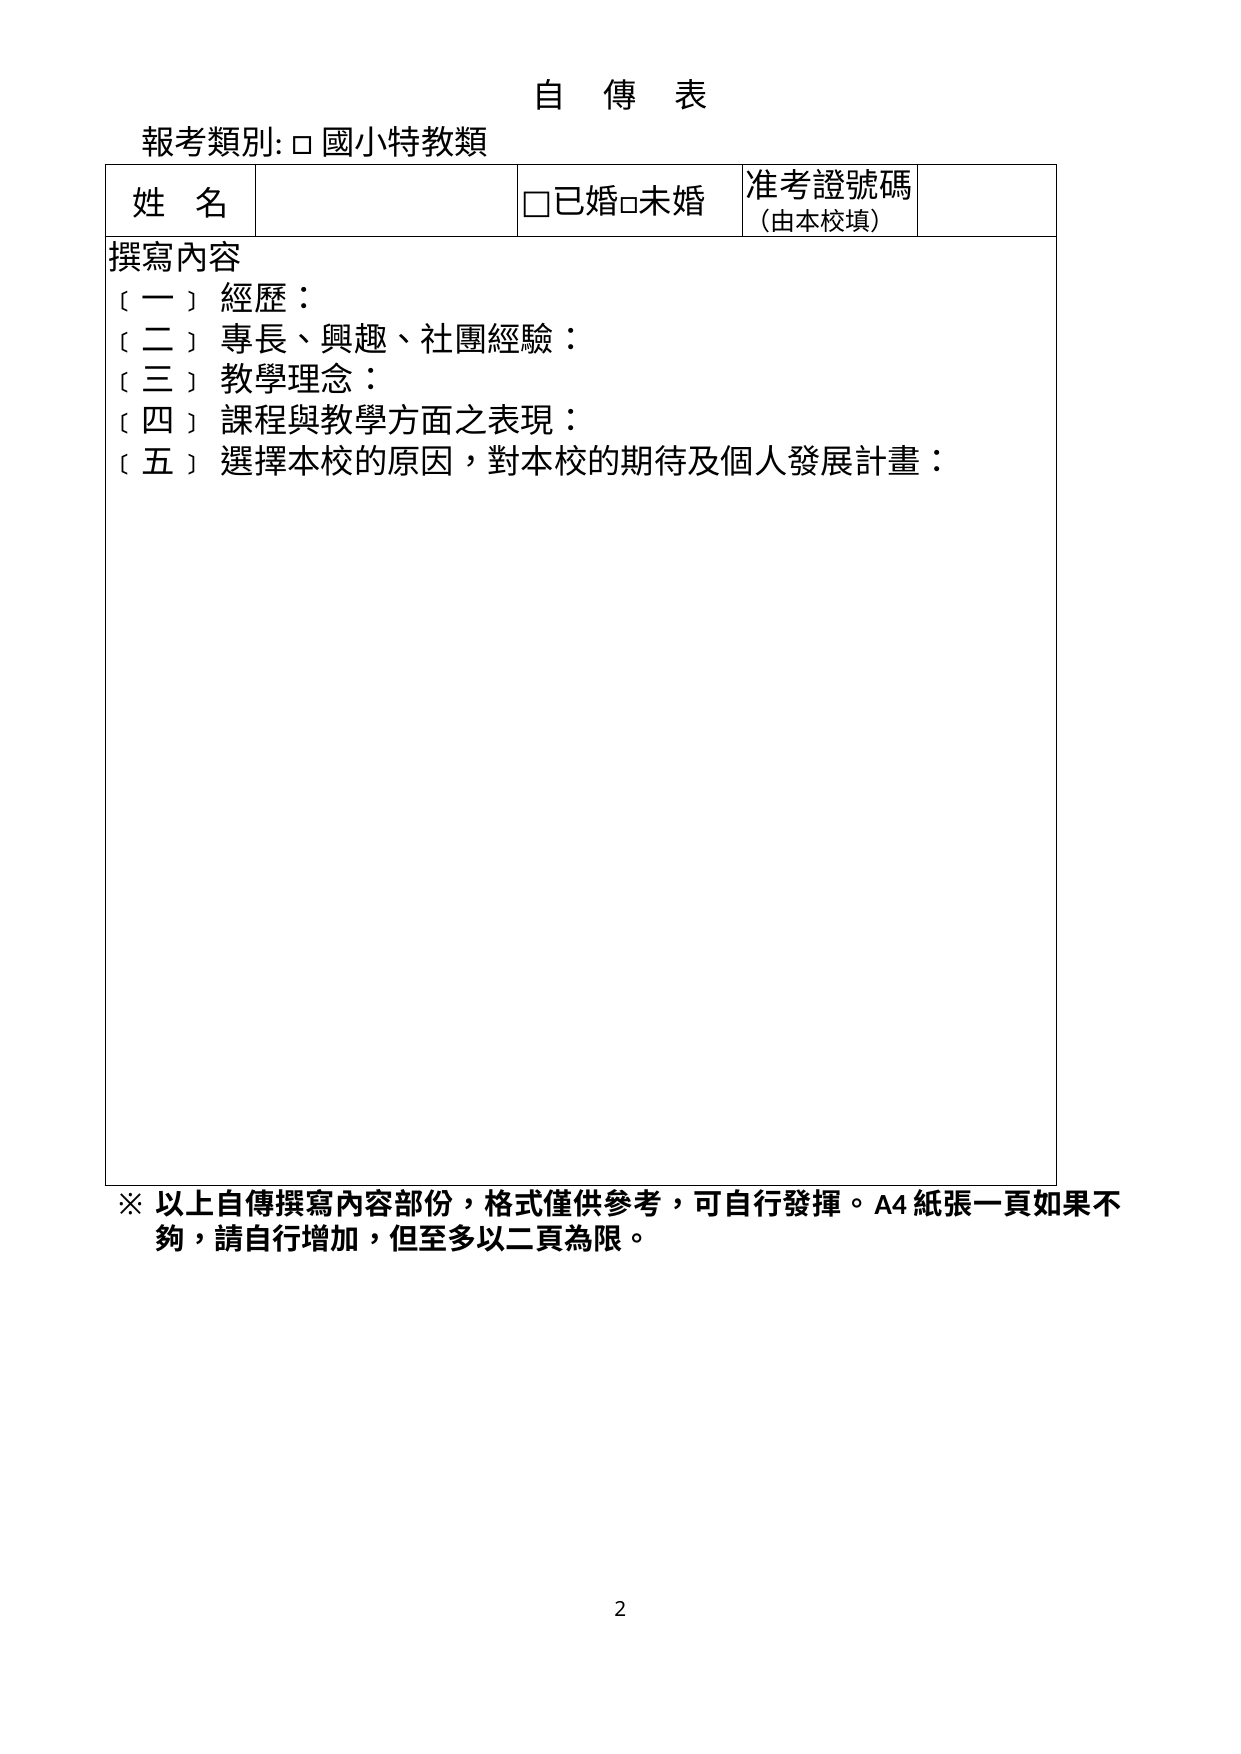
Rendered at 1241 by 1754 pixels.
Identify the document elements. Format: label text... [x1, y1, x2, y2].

table_header □已婚□未婚 [518, 165, 742, 236]
table_header 姓 名 [106, 165, 255, 236]
table_header [256, 165, 517, 236]
table_header [918, 165, 1056, 236]
subtitle 自 傳 表 [118, 75, 1122, 116]
text 報考類別: □ 國小特教類 [118, 116, 1122, 164]
list 以上自傳撰寫內容部份，格式僅供參考，可自行發揮。A4紙張一頁如果不夠，請自行增加，但至多以二頁為限。 [118, 1186, 1122, 1257]
table_cell 撰寫內容 經歷： 專長、興趣、社團經驗： 教學理念： 課程與教學方面之表現： 選擇本校的原因，對本校的期待及個人發展計畫： [106, 237, 1056, 1185]
table_header 准考證號碼（由本校填） [743, 165, 917, 236]
